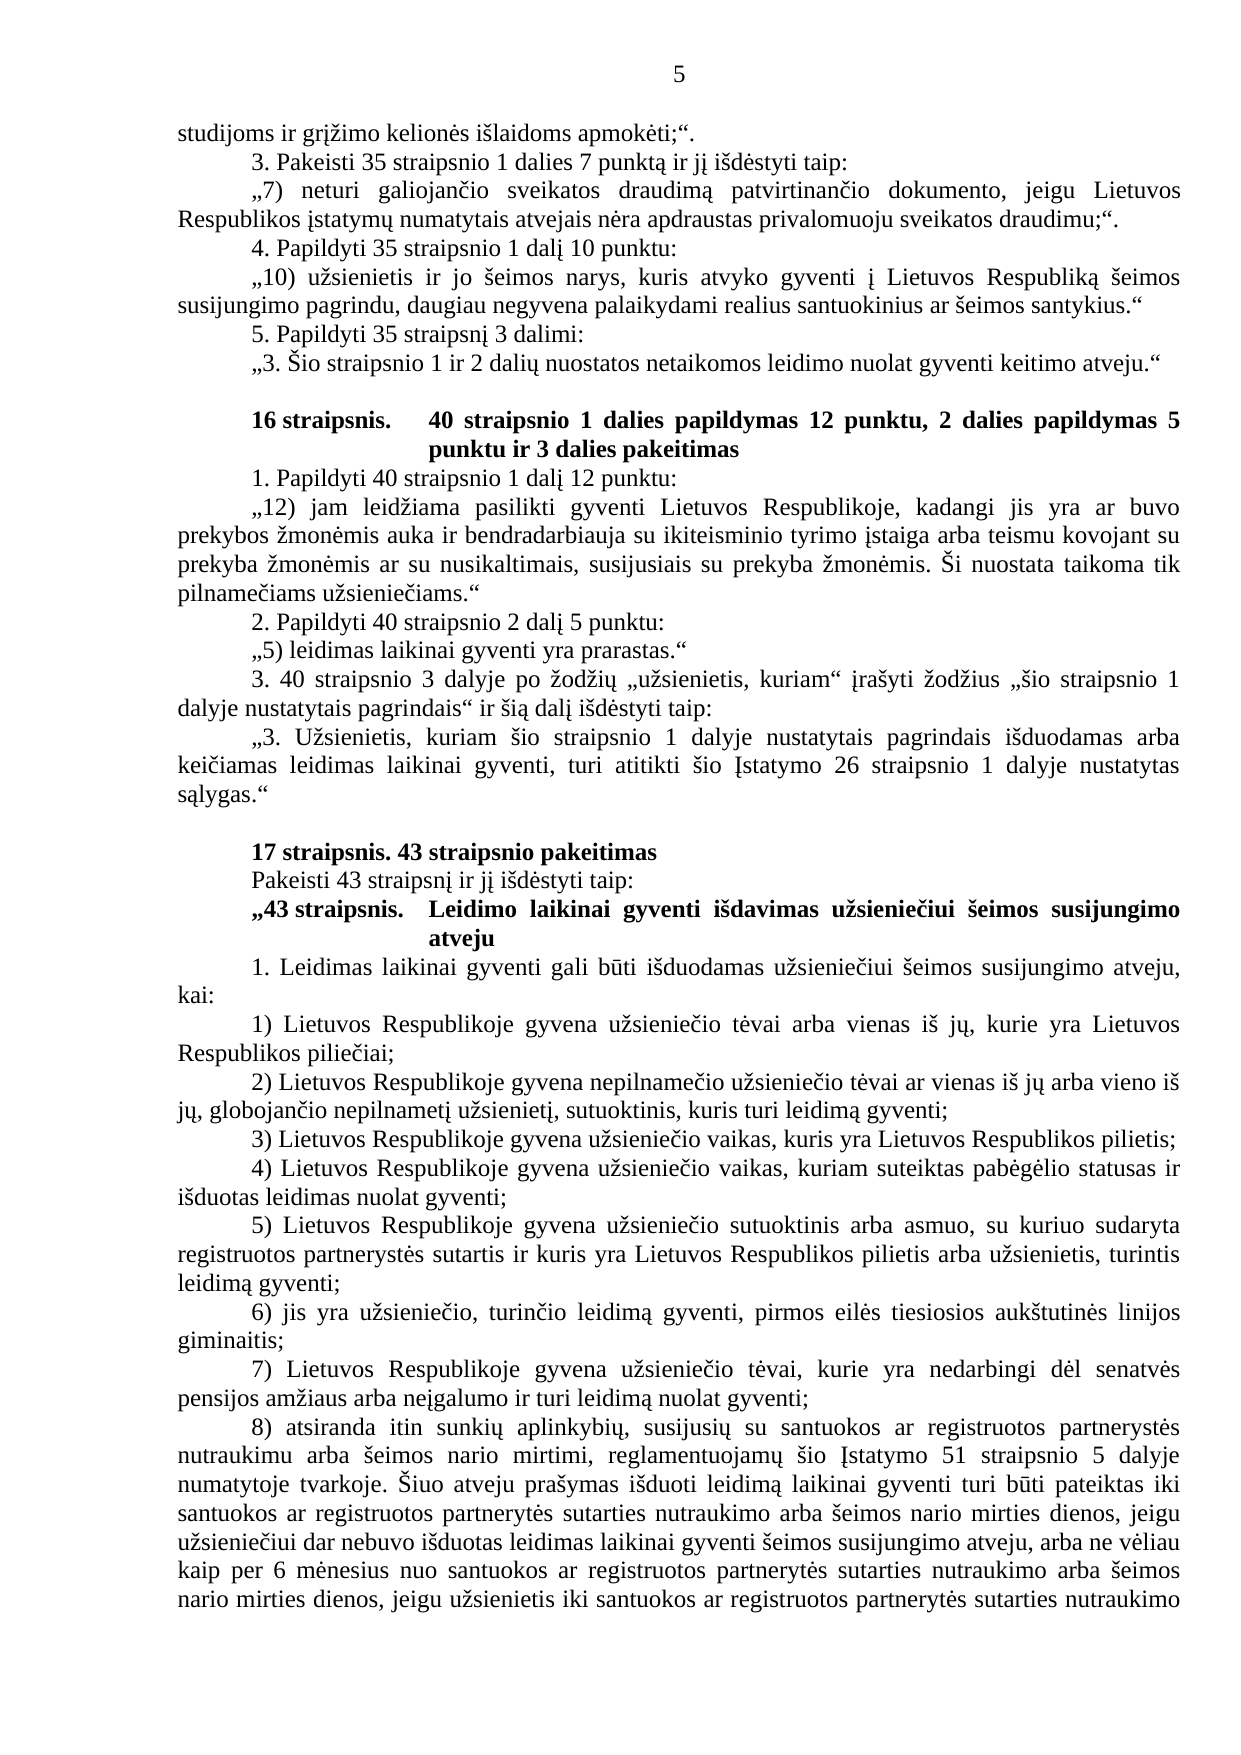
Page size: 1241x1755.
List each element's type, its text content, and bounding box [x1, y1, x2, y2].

text „12) jam leidžiama pasilikti gyventi Lietuvos Respublikoje, kadangi jis yra ar buvo prekybos žmonėmis auka ir bendradarbiauja su ikiteisminio tyrimo įstaiga arba teismu kovojant su prekyba žmonėmis ar su nusikaltimais, susijusiais su prekyba žmonėmis. Ši nuostata taikoma tik pilnamečiams užsieniečiams.“ [177, 492, 1181, 607]
text „3. Šio straipsnio 1 ir 2 dalių nuostatos netaikomos leidimo nuolat gyventi keitimo atveju.“ [177, 348, 1181, 377]
text 16 straipsnis. 40 straipsnio 1 dalies papildymas 12 punktu, 2 dalies papildymas 5 punktu ir 3 dalies pakeitimas [251, 406, 1181, 463]
text 4. Papildyti 35 straipsnio 1 dalį 10 punktu: [177, 233, 1181, 262]
text „5) leidimas laikinai gyventi yra prarastas.“ [177, 636, 1181, 664]
text 3. 40 straipsnio 3 dalyje po žodžių „užsienietis, kuriam“ įrašyti žodžius „šio straipsnio 1 dalyje nustatytais pagrindais“ ir šią dalį išdėstyti taip: [177, 664, 1181, 722]
text 5) Lietuvos Respublikoje gyvena užsieniečio sutuoktinis arba asmuo, su kuriuo sudaryta registruotos partnerystės sutartis ir kuris yra Lietuvos Respublikos pilietis arba užsienietis, turintis leidimą gyventi; [177, 1211, 1181, 1297]
text 5. Papildyti 35 straipsnį 3 dalimi: [177, 319, 1181, 348]
text 8) atsiranda itin sunkių aplinkybių, susijusių su santuokos ar registruotos partnerystės nutraukimu arba šeimos nario mirtimi, reglamentuojamų šio Įstatymo 51 straipsnio 5 dalyje numatytoje tvarkoje. Šiuo atveju prašymas išduoti leidimą laikinai gyventi turi būti pateiktas iki santuokos ar registruotos partnerytės sutarties nutraukimo arba šeimos nario mirties dienos, jeigu užsieniečiui dar nebuvo išduotas leidimas laikinai gyventi šeimos susijungimo atveju, arba ne vėliau kaip per 6 mėnesius nuo santuokos ar registruotos partnerytės sutarties nutraukimo arba šeimos nario mirties dienos, jeigu užsienietis iki santuokos ar registruotos partnerytės sutarties nutraukimo [177, 1412, 1181, 1613]
text 6) jis yra užsieniečio, turinčio leidimą gyventi, pirmos eilės tiesiosios aukštutinės linijos giminaitis; [177, 1297, 1181, 1354]
text 3) Lietuvos Respublikoje gyvena užsieniečio vaikas, kuris yra Lietuvos Respublikos pilietis; [177, 1124, 1181, 1153]
text „43 straipsnis. Leidimo laikinai gyventi išdavimas užsieniečiui šeimos susijungimo atveju [251, 894, 1181, 952]
text 7) Lietuvos Respublikoje gyvena užsieniečio tėvai, kurie yra nedarbingi dėl senatvės pensijos amžiaus arba neįgalumo ir turi leidimą nuolat gyventi; [177, 1354, 1181, 1412]
text 17 straipsnis. 43 straipsnio pakeitimas [177, 837, 1181, 866]
text „7) neturi galiojančio sveikatos draudimą patvirtinančio dokumento, jeigu Lietuvos Respublikos įstatymų numatytais atvejais nėra apdraustas privalomuoju sveikatos draudimu;“. [177, 176, 1181, 233]
text 1) Lietuvos Respublikoje gyvena užsieniečio tėvai arba vienas iš jų, kurie yra Lietuvos Respublikos piliečiai; [177, 1009, 1181, 1067]
text „10) užsienietis ir jo šeimos narys, kuris atvyko gyventi į Lietuvos Respubliką šeimos susijungimo pagrindu, daugiau negyvena palaikydami realius santuokinius ar šeimos santykius.“ [177, 262, 1181, 319]
text 4) Lietuvos Respublikoje gyvena užsieniečio vaikas, kuriam suteiktas pabėgėlio statusas ir išduotas leidimas nuolat gyventi; [177, 1153, 1181, 1211]
text studijoms ir grįžimo kelionės išlaidoms apmokėti;“. [177, 118, 1181, 147]
text 2. Papildyti 40 straipsnio 2 dalį 5 punktu: [177, 607, 1181, 636]
text 1. Leidimas laikinai gyventi gali būti išduodamas užsieniečiui šeimos susijungimo atveju, kai: [177, 952, 1181, 1009]
text Pakeisti 43 straipsnį ir jį išdėstyti taip: [177, 866, 1181, 894]
text 2) Lietuvos Respublikoje gyvena nepilnamečio užsieniečio tėvai ar vienas iš jų arba vieno iš jų, globojančio nepilnametį užsienietį, sutuoktinis, kuris turi leidimą gyventi; [177, 1067, 1181, 1124]
text 3. Pakeisti 35 straipsnio 1 dalies 7 punktą ir jį išdėstyti taip: [177, 147, 1181, 176]
text 1. Papildyti 40 straipsnio 1 dalį 12 punktu: [177, 463, 1181, 492]
text „3. Užsienietis, kuriam šio straipsnio 1 dalyje nustatytais pagrindais išduodamas arba keičiamas leidimas laikinai gyventi, turi atitikti šio Įstatymo 26 straipsnio 1 dalyje nustatytas sąlygas.“ [177, 722, 1181, 808]
